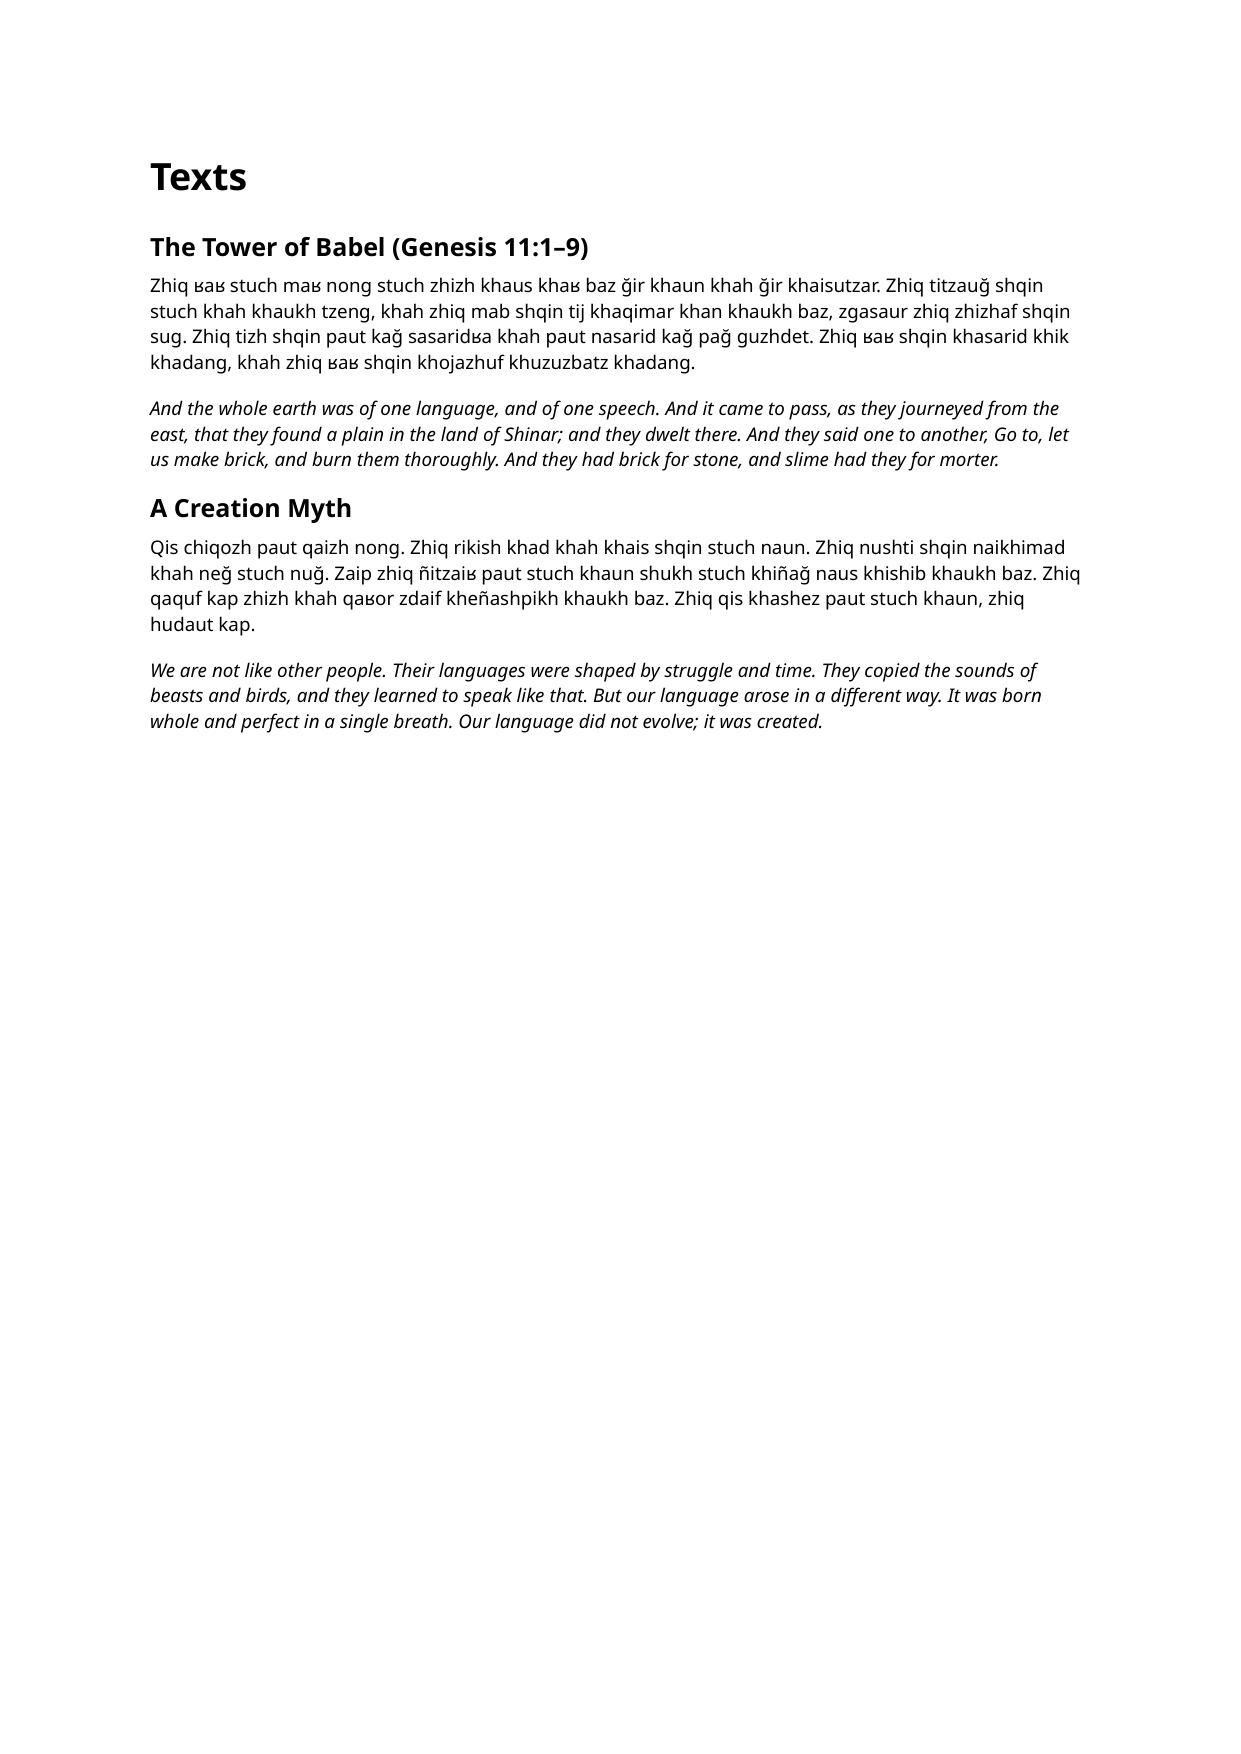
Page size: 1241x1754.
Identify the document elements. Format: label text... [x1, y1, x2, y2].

text Zhiq ʁaʁ stuch maʁ nong stuch zhizh khaus khaʁ baz ğir khaun khah ğir khaisutzar. Zhiq titzauğ shqin stuch khah khaukh tzeng, khah zhiq mab shqin tij khaqimar khan khaukh baz, zgasaur zhiq zhizhaf shqin sug. Zhiq tizh shqin paut kağ sasaridʁa khah paut nasarid kağ pağ guzhdet. Zhiq ʁaʁ shqin khasarid khik khadang, khah zhiq ʁaʁ shqin khojazhuf khuzuzbatz khadang. [150, 273, 1090, 375]
subtitle The Tower of Babel (Genesis 11:1–9) [150, 229, 1090, 263]
subtitle A Creation Myth [150, 491, 1090, 525]
text We are not like other people. Their languages were shaped by struggle and time. They copied the sounds of beasts and birds, and they learned to speak like that. But our language arose in a different way. It was born whole and perfect in a single breath. Our language did not evolve; it was created. [150, 657, 1090, 734]
text Qis chiqozh paut qaizh nong. Zhiq rikish khad khah khais shqin stuch naun. Zhiq nushti shqin naikhimad khah neğ stuch nuğ. Zaip zhiq ñitzaiʁ paut stuch khaun shukh stuch khiñağ naus khishib khaukh baz. Zhiq qaquf kap zhizh khah qaʁor zdaif kheñashpikh khaukh baz. Zhiq qis khashez paut stuch khaun, zhiq hudaut kap. [150, 534, 1090, 636]
text And the whole earth was of one language, and of one speech. And it came to pass, as they journeyed from the east, that they found a plain in the land of Shinar; and they dwelt there. And they said one to another, Go to, let us make brick, and burn them thoroughly. And they had brick for stone, and slime had they for morter. [150, 396, 1090, 472]
subtitle Texts [150, 150, 1090, 201]
